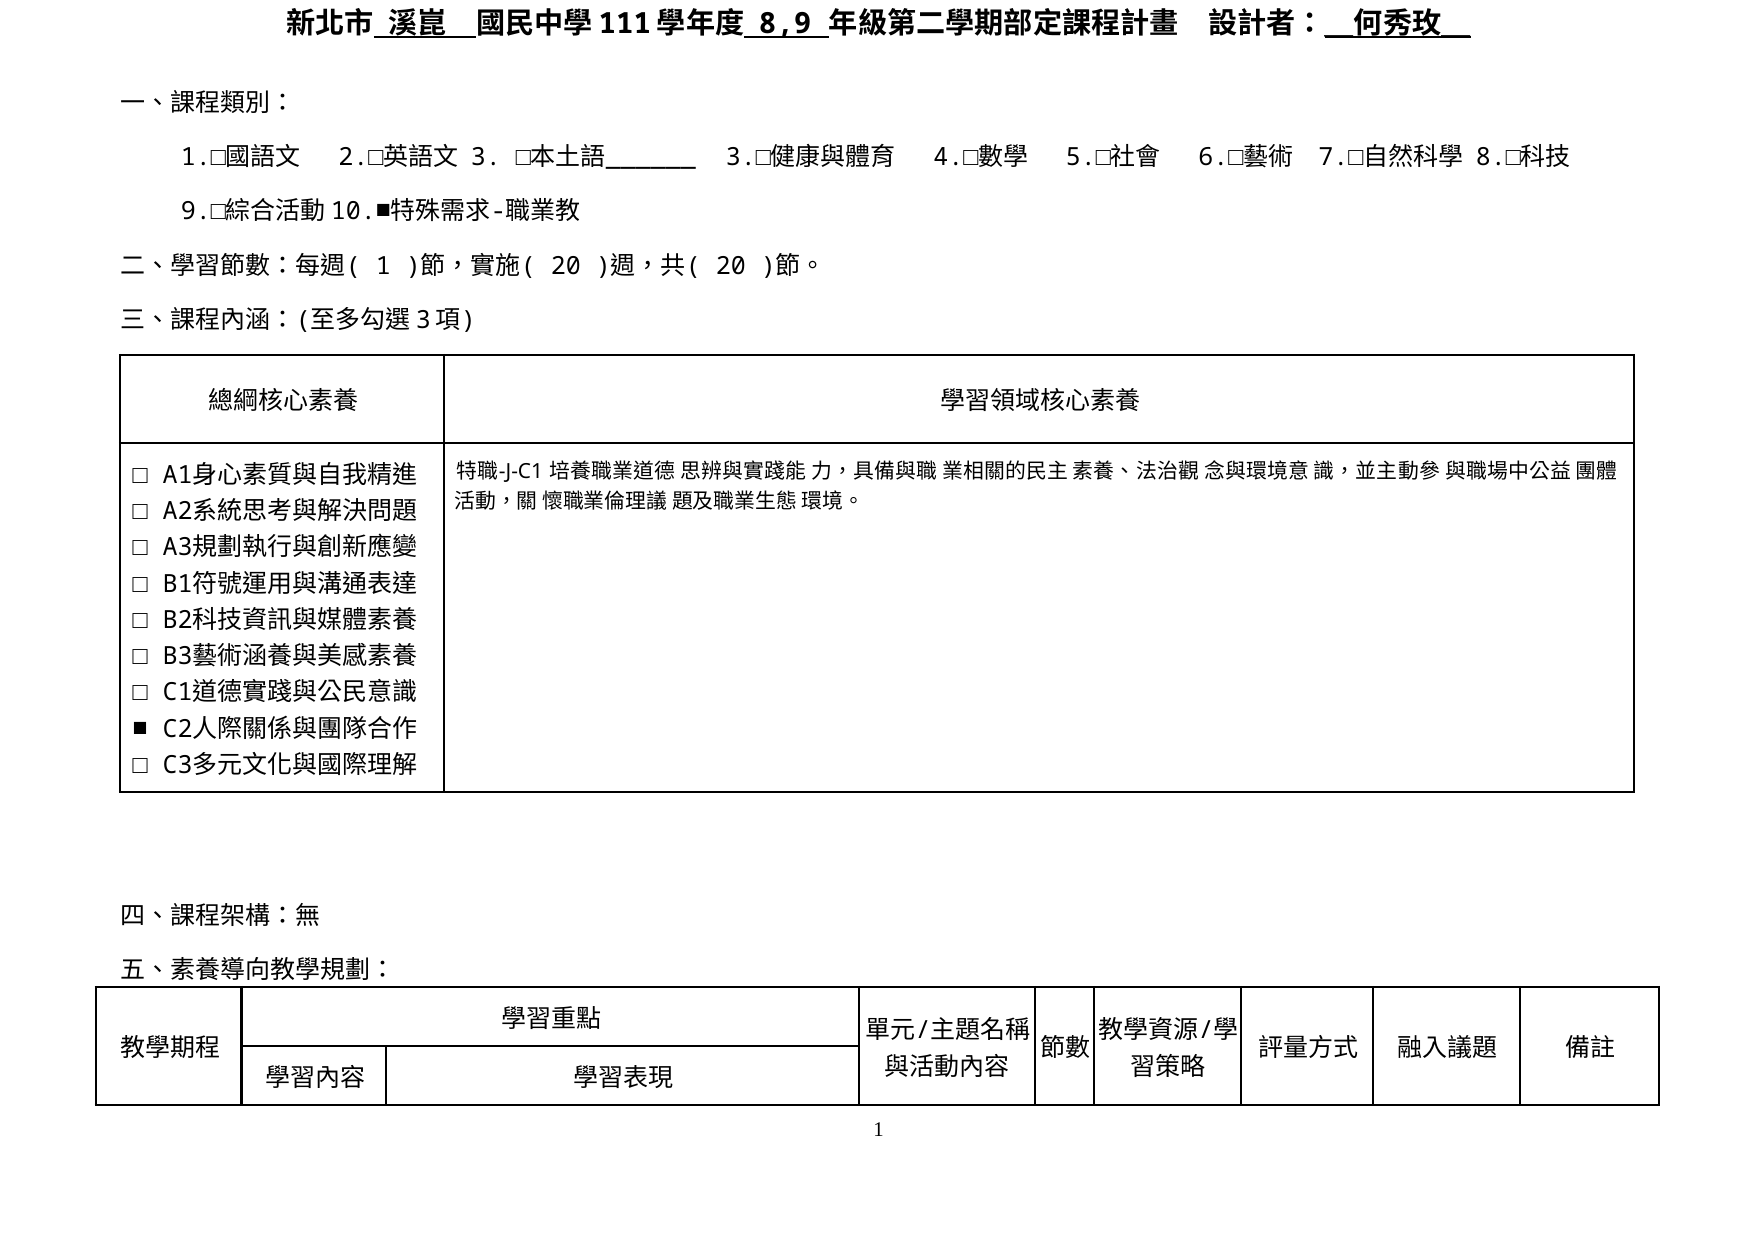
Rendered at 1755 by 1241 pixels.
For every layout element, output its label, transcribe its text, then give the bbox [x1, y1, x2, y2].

text 二、學習節數：每週( 1 )節，實施( 20 )週，共( 20 )節。 [118, 245, 1636, 281]
table_header 備註 [1521, 988, 1658, 1104]
table_header 教學資源/學習策略 [1095, 988, 1240, 1104]
table_header 教學期程 [97, 988, 240, 1104]
table_header 學習領域核心素養 [445, 356, 1633, 442]
text 三、課程內涵：(至多勾選3項) [118, 299, 1636, 336]
text 9.□綜合活動10.■特殊需求-職業教 [118, 191, 1636, 227]
table_header 總綱核心素養 [121, 356, 443, 442]
table_header 評量方式 [1242, 988, 1372, 1104]
table_header 節數 [1036, 988, 1093, 1104]
table_header 單元/主題名稱與活動內容 [860, 988, 1034, 1104]
table_cell □ A1身心素質與自我精進 □ A2系統思考與解決問題 □ A3規劃執行與創新應變 □ B1符號運用與溝通表達 □ B2科技資訊與媒體素養 □ B3藝術涵養與美感素養 □ C1道德實踐與公民意識 ■ C2人際關係與團隊合作 □ C3多元文化與國際理解 [121, 444, 443, 791]
text 一、課程類別： [118, 82, 1636, 118]
text 新北市 溪崑 國民中學111學年度 8,9 年級第二學期部定課程計畫 設計者：＿何秀玫＿ [118, 0, 1636, 42]
table_cell 特職-J-C1 培養職業道德 思辨與實踐能 力，具備與職 業相關的民主 素養、法治觀 念與環境意 識，並主動參 與職場中公益 團體活動，關 懷職業倫理議 題及職業生態 環境。 [445, 444, 1633, 791]
table_cell 學習內容 [243, 1047, 385, 1104]
text 1.□國語文 2.□英語文 3. □本土語______ 3.□健康與體育 4.□數學 5.□社會 6.□藝術 7.□自然科學 8.□科技 [118, 136, 1636, 173]
text 四、課程架構：無 [118, 895, 1636, 931]
table_header 學習重點 [243, 988, 858, 1045]
table_header 融入議題 [1374, 988, 1519, 1104]
text 五、素養導向教學規劃： [118, 949, 1636, 986]
table_cell 學習表現 [387, 1047, 858, 1104]
